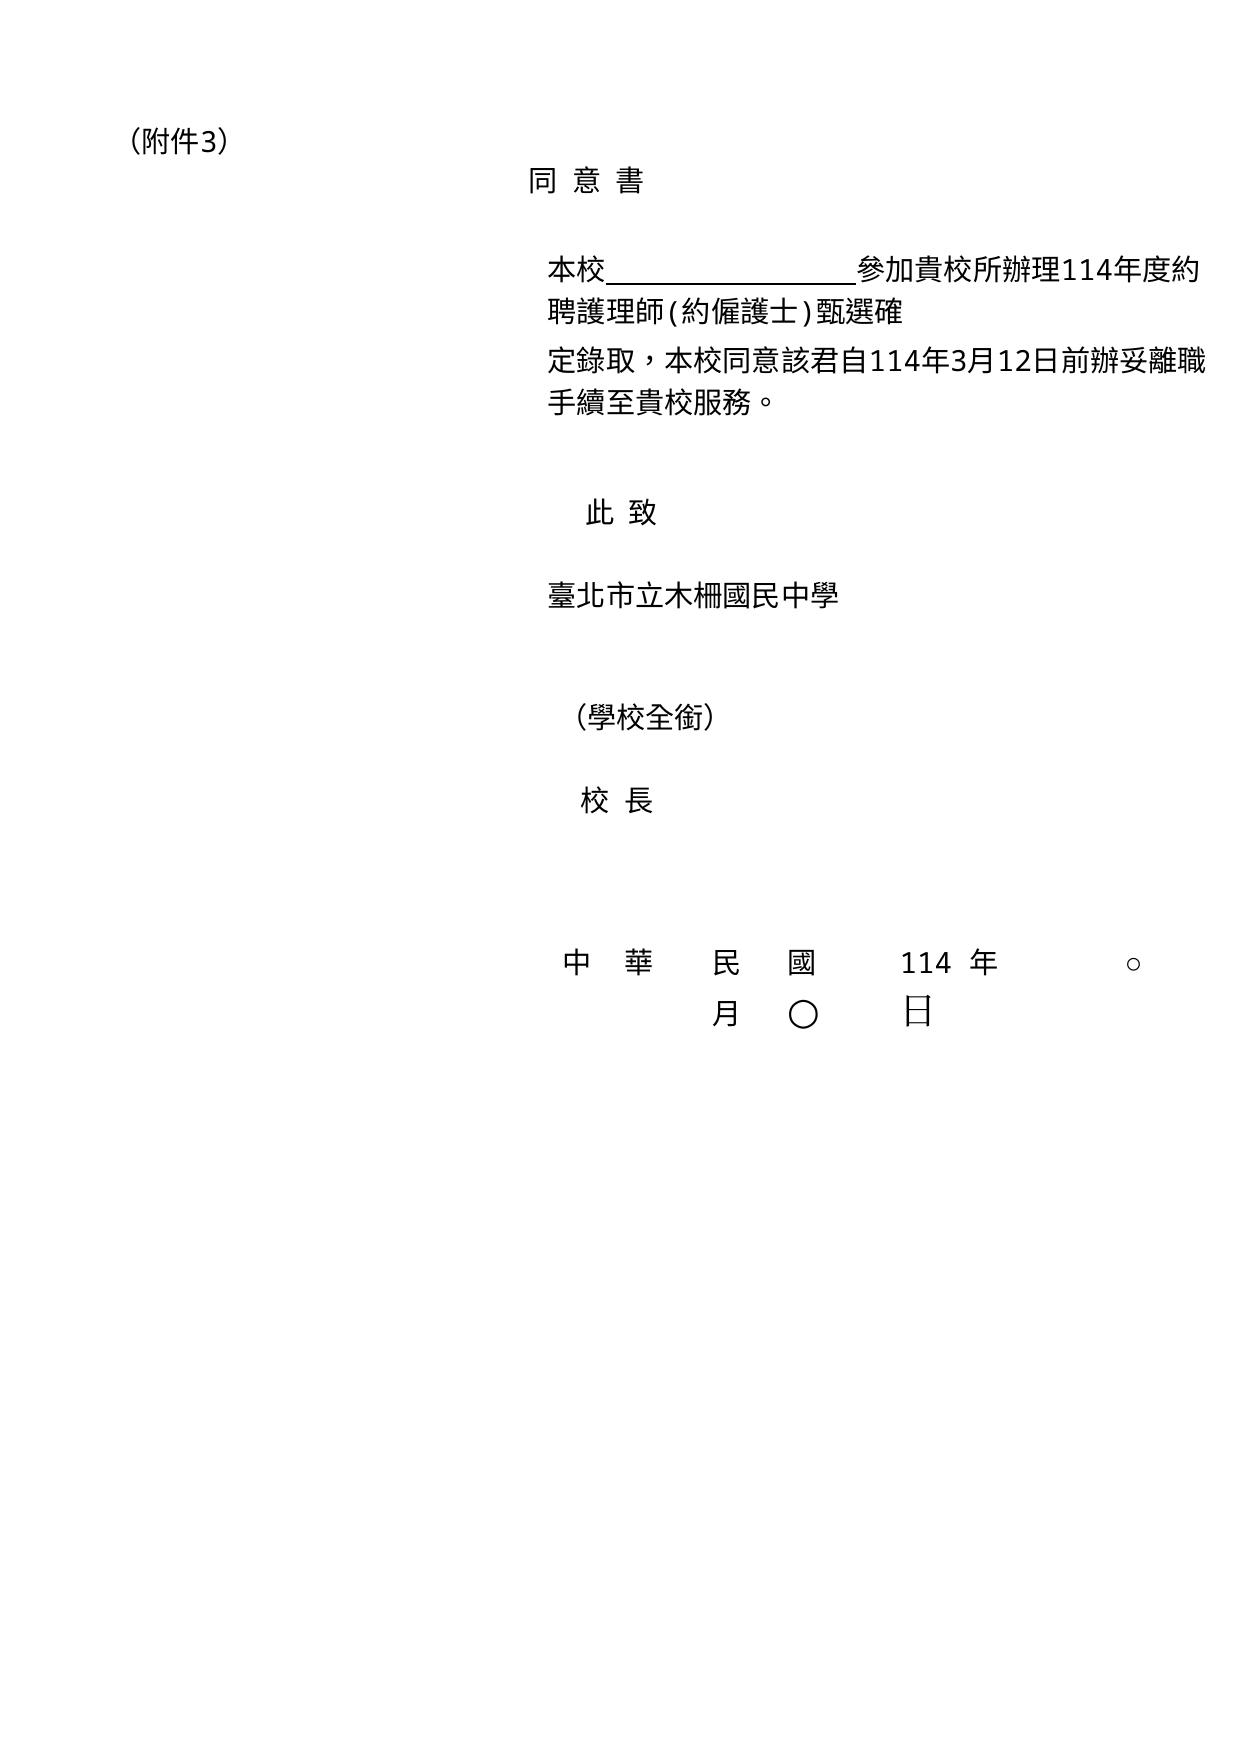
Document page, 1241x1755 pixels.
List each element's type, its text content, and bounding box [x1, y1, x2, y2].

text 臺北市立木柵國民中學 [547, 573, 1213, 615]
text （附件3） [112, 119, 267, 161]
text 此 致 [585, 490, 1213, 532]
text （學校全銜） [558, 694, 1213, 737]
text 中 華 民 國 114 年 ○ 月 ○ 日 [562, 939, 1213, 1036]
text 同 意 書 [528, 157, 1213, 200]
text 定錄取，本校同意該君自114年3月12日前辦妥離職手續至貴校服務。 [547, 337, 1213, 422]
text 本校 參加貴校所辦理114年度約聘護理師(約僱護士)甄選確 [547, 246, 1213, 331]
text 校 長 [581, 777, 1213, 820]
